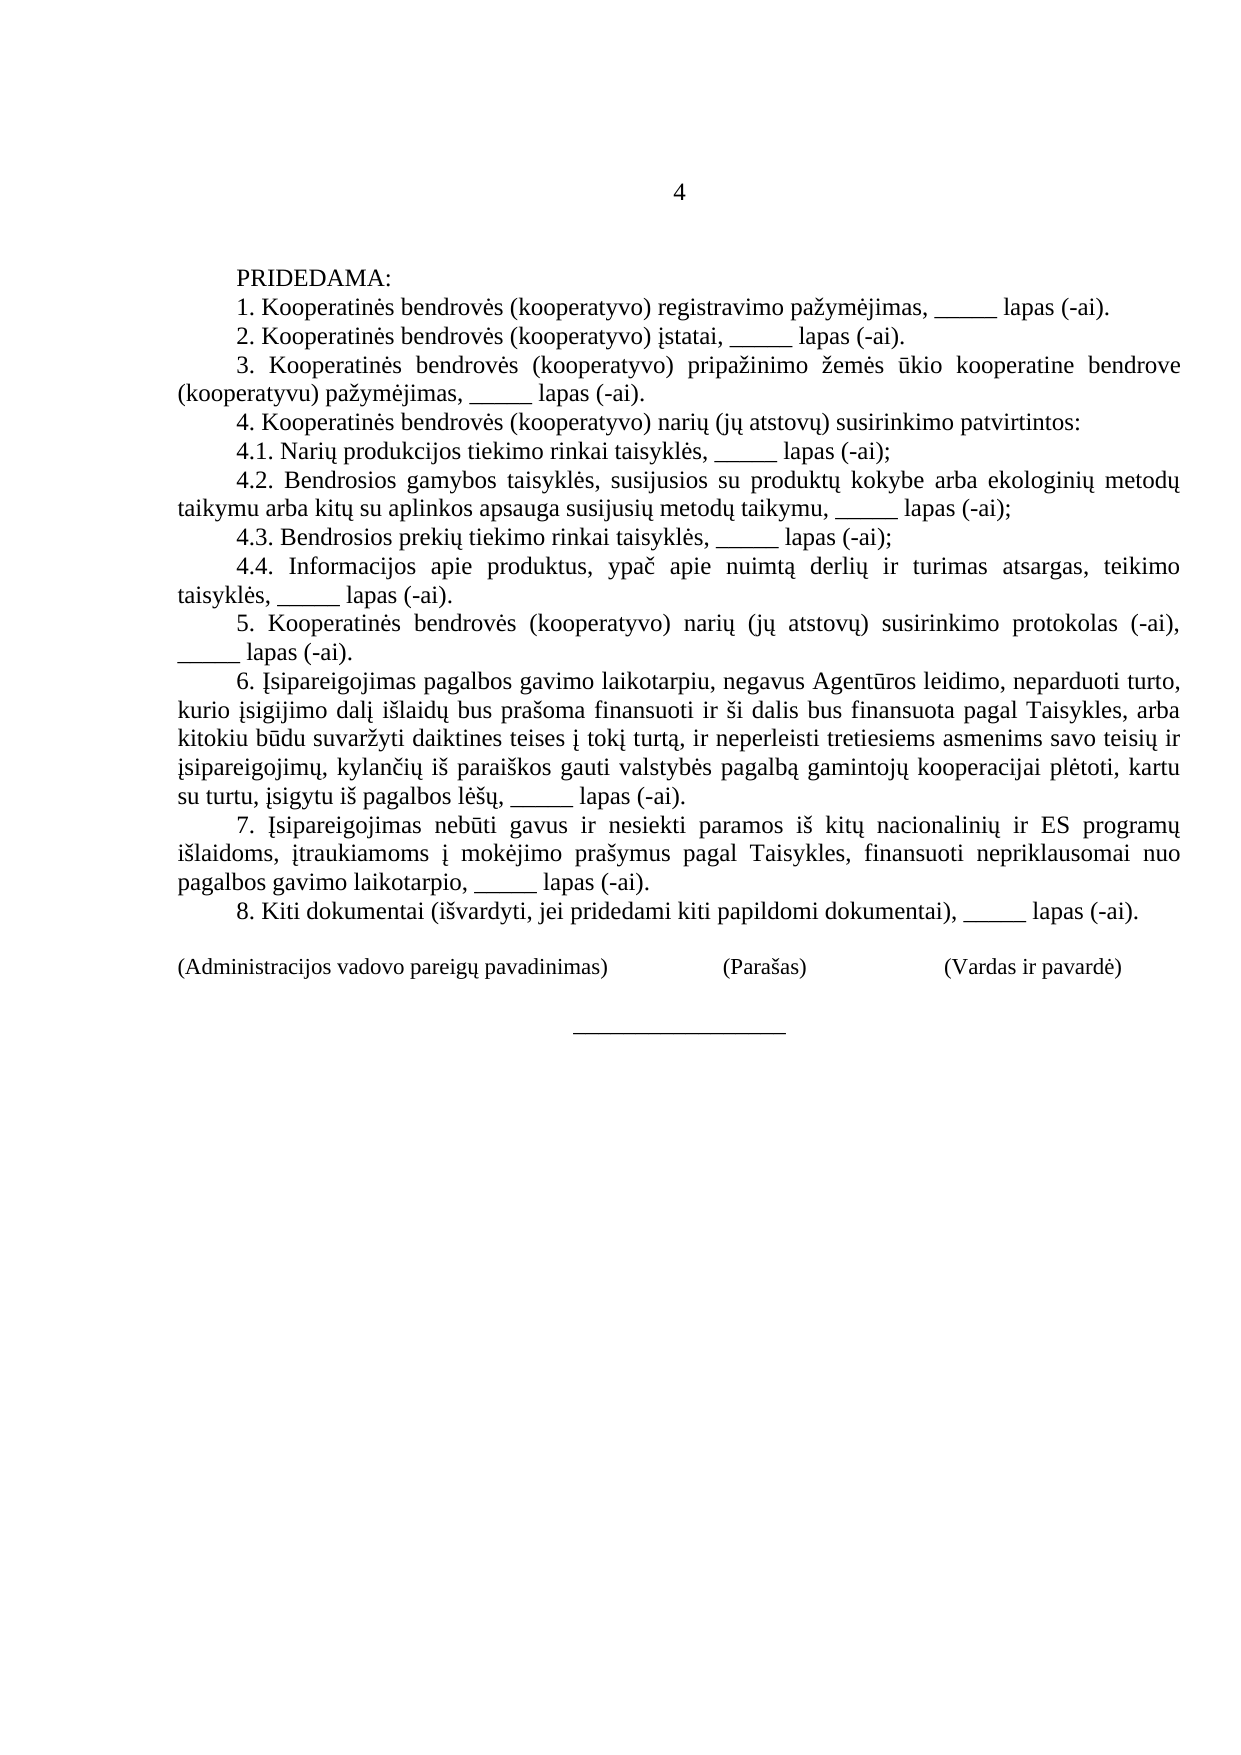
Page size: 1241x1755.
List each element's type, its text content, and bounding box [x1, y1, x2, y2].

text 6. Įsipareigojimas pagalbos gavimo laikotarpiu, negavus Agentūros leidimo, neparduoti turto, kurio įsigijimo dalį išlaidų bus prašoma finansuoti ir ši dalis bus finansuota pagal Taisykles, arba kitokiu būdu suvaržyti daiktines teises į tokį turtą, ir neperleisti tretiesiems asmenims savo teisių ir įsipareigojimų, kylančių iš paraiškos gauti valstybės pagalbą gamintojų kooperacijai plėtoti, kartu su turtu, įsigytu iš pagalbos lėšų, _____ lapas (-ai). [177, 666, 1181, 810]
text 4.3. Bendrosios prekių tiekimo rinkai taisyklės, _____ lapas (-ai); [177, 522, 1181, 551]
text 4.2. Bendrosios gamybos taisyklės, susijusios su produktų kokybe arba ekologinių metodų taikymu arba kitų su aplinkos apsauga susijusių metodų taikymu, _____ lapas (-ai); [177, 465, 1181, 522]
text _________________ [177, 1008, 1181, 1037]
text 4.4. Informacijos apie produktus, ypač apie nuimtą derlių ir turimas atsargas, teikimo taisyklės, _____ lapas (-ai). [177, 551, 1181, 608]
text 3. Kooperatinės bendrovės (kooperatyvo) pripažinimo žemės ūkio kooperatine bendrove (kooperatyvu) pažymėjimas, _____ lapas (-ai). [177, 350, 1181, 407]
text (Administracijos vadovo pareigų pavadinimas) (Parašas) (Vardas ir pavardė) [177, 953, 1181, 980]
text 7. Įsipareigojimas nebūti gavus ir nesiekti paramos iš kitų nacionalinių ir ES programų išlaidoms, įtraukiamoms į mokėjimo prašymus pagal Taisykles, finansuoti nepriklausomai nuo pagalbos gavimo laikotarpio, _____ lapas (-ai). [177, 810, 1181, 896]
text 8. Kiti dokumentai (išvardyti, jei pridedami kiti papildomi dokumentai), _____ lapas (-ai). [177, 896, 1181, 925]
text 4.1. Narių produkcijos tiekimo rinkai taisyklės, _____ lapas (-ai); [177, 436, 1181, 465]
text PRIDEDAMA: [177, 263, 1181, 292]
text 4. Kooperatinės bendrovės (kooperatyvo) narių (jų atstovų) susirinkimo patvirtintos: [177, 407, 1181, 436]
text 5. Kooperatinės bendrovės (kooperatyvo) narių (jų atstovų) susirinkimo protokolas (-ai), _____ lapas (-ai). [177, 608, 1181, 666]
text 2. Kooperatinės bendrovės (kooperatyvo) įstatai, _____ lapas (-ai). [177, 321, 1181, 350]
text 1. Kooperatinės bendrovės (kooperatyvo) registravimo pažymėjimas, _____ lapas (-ai). [177, 292, 1181, 321]
